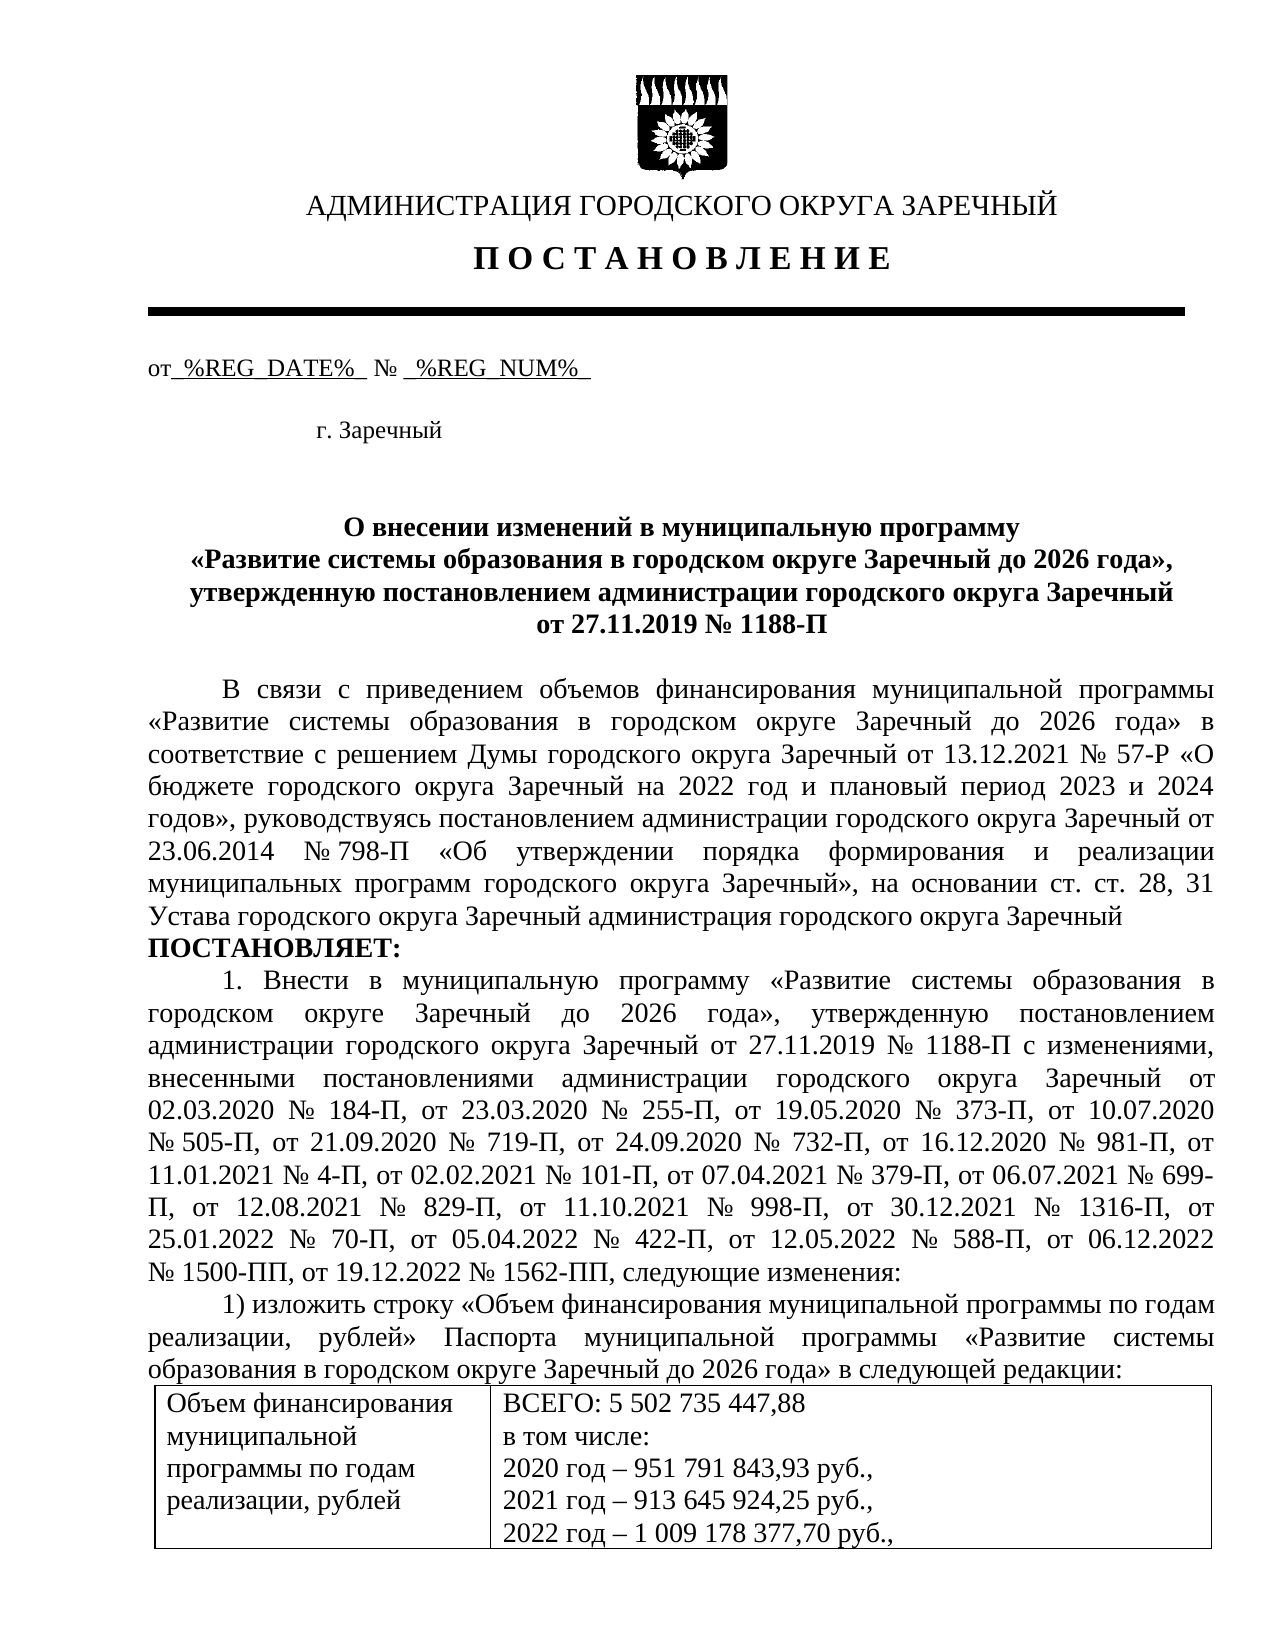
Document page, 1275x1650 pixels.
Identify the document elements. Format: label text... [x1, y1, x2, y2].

table_header Объем финансирования муниципальной программы по годам реализации, рублей [156, 1386, 490, 1548]
text 1) изложить строку «Объем финансирования муниципальной программы по годам реализации, рублей» Паспорта муниципальной программы «Развитие системы образования в городском округе Заречный до 2026 года» в следующей редакции: [148, 1287, 1216, 1384]
text ПОСТАНОВЛЯЕТ: [148, 931, 1216, 963]
table_header ВСЕГО: 5 502 735 447,88 в том числе: 2020 год – 951 791 843,93 руб., 2021 год – 913 645 924,25 руб., 2022 год – 1 009 178 377,70 руб., [491, 1386, 1211, 1548]
text п о с т а н о в л е н и е [148, 239, 1216, 277]
text 1. Внести в муниципальную программу «Развитие системы образования в городском округе Заречный до 2026 года», утвержденную постановлением администрации городского округа Заречный от 27.11.2019 № 1188-П с изменениями, внесенными постановлениями администрации городского округа Заречный от 02.03.2020 № 184-П, от 23.03.2020 № 255-П, от 19.05.2020 № 373-П, от 10.07.2020 № 505-П, от 21.09.2020 № 719-П, от 24.09.2020 № 732-П, от 16.12.2020 № 981-П, от 11.01.2021 № 4-П, от 02.02.2021 № 101-П, от 07.04.2021 № 379-П, от 06.07.2021 № 699-П, от 12.08.2021 № 829-П, от 11.10.2021 № 998-П, от 30.12.2021 № 1316-П, от 25.01.2022 № 70-П, от 05.04.2022 № 422-П, от 12.05.2022 № 588-П, от 06.12.2022 № 1500-ПП, от 19.12.2022 № 1562-ПП, следующие изменения: [148, 963, 1216, 1287]
text от 27.11.2019 № 1188-П [148, 607, 1216, 639]
text г. Заречный [148, 415, 611, 444]
text от_%REG_DATE%_ № _%REG_NUM%_ [148, 353, 1216, 382]
text О внесении изменений в муниципальную программу [148, 510, 1216, 542]
text АДМИНИСТРАЦИЯ ГОРОДСКОГО ОКРУГА ЗАРЕЧНЫЙ [148, 188, 1216, 222]
title В связи с приведением объемов финансирования муниципальной программы «Развитие системы образования в городском округе Заречный до 2026 года» в соответствие с решением Думы городского округа Заречный от 13.12.2021 № 57-Р «О бюджете городского округа Заречный на 2022 год и плановый период 2023 и 2024 годов», руководствуясь постановлением администрации городского округа Заречный от 23.06.2014 № 798-П «Об утверждении порядка формирования и реализации муниципальных программ городского округа Заречный», на основании ст. ст. 28, 31 Устава городского округа Заречный администрация городского округа Заречный [148, 672, 1216, 931]
text «Развитие системы образования в городском округе Заречный до 2026 года», утвержденную постановлением администрации городского округа Заречный [148, 542, 1216, 607]
